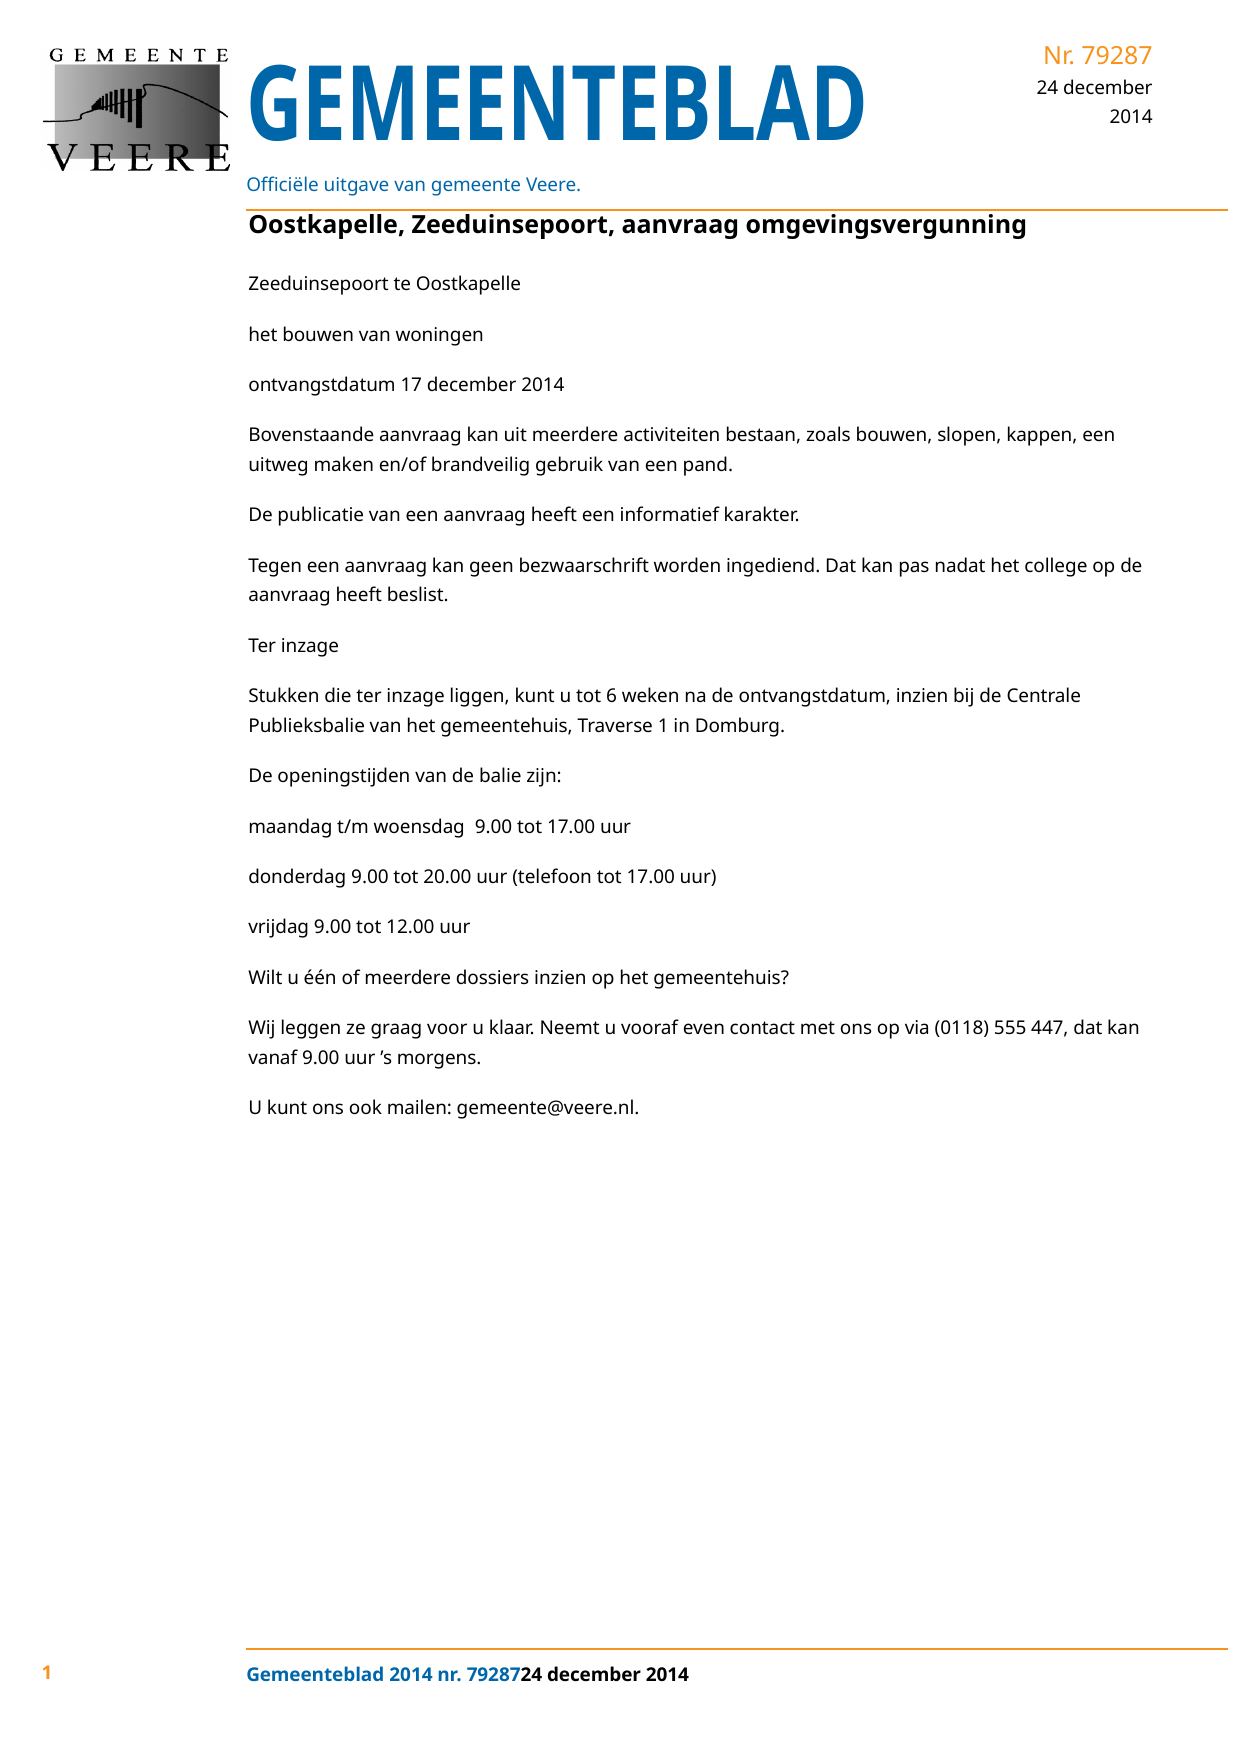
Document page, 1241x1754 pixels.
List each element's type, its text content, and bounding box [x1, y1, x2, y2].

text Tegen een aanvraag kan geen bezwaarschrift worden ingediend. Dat kan pas nadat het college op de aanvraag heeft beslist. [248, 552, 1152, 607]
picture [41, 47, 231, 172]
text ontvangstdatum 17 december 2014 [248, 371, 1152, 397]
text Bovenstaande aanvraag kan uit meerdere activiteiten bestaan, zoals bouwen, slopen, kappen, een uitweg maken en/of brandveilig gebruik van een pand. [248, 422, 1152, 477]
text vrijdag 9.00 tot 12.00 uur [248, 914, 1152, 939]
text Oostkapelle, Zeeduinsepoort, aanvraag omgevingsvergunning [248, 211, 1152, 241]
text maandag t/m woensdag 9.00 tot 17.00 uur [248, 813, 1152, 838]
text De publicatie van een aanvraag heeft een informatief karakter. [248, 502, 1152, 527]
text het bouwen van woningen [248, 321, 1152, 346]
text Ter inzage [248, 632, 1152, 658]
text De openingstijden van de balie zijn: [248, 762, 1152, 788]
text U kunt ons ook mailen: gemeente@veere.nl. [248, 1094, 1152, 1120]
text Stukken die ter inzage liggen, kunt u tot 6 weken na de ontvangstdatum, inzien bij de Centrale Publieksbalie van het gemeentehuis, Traverse 1 in Domburg. [248, 682, 1152, 738]
text donderdag 9.00 tot 20.00 uur (telefoon tot 17.00 uur) [248, 863, 1152, 889]
text Wij leggen ze graag voor u klaar. Neemt u vooraf even contact met ons op via (0118) 555 447, dat kan vanaf 9.00 uur ’s morgens. [248, 1014, 1152, 1070]
text Zeeduinsepoort te Oostkapelle [248, 270, 1152, 296]
text Wilt u één of meerdere dossiers inzien op het gemeentehuis? [248, 964, 1152, 990]
